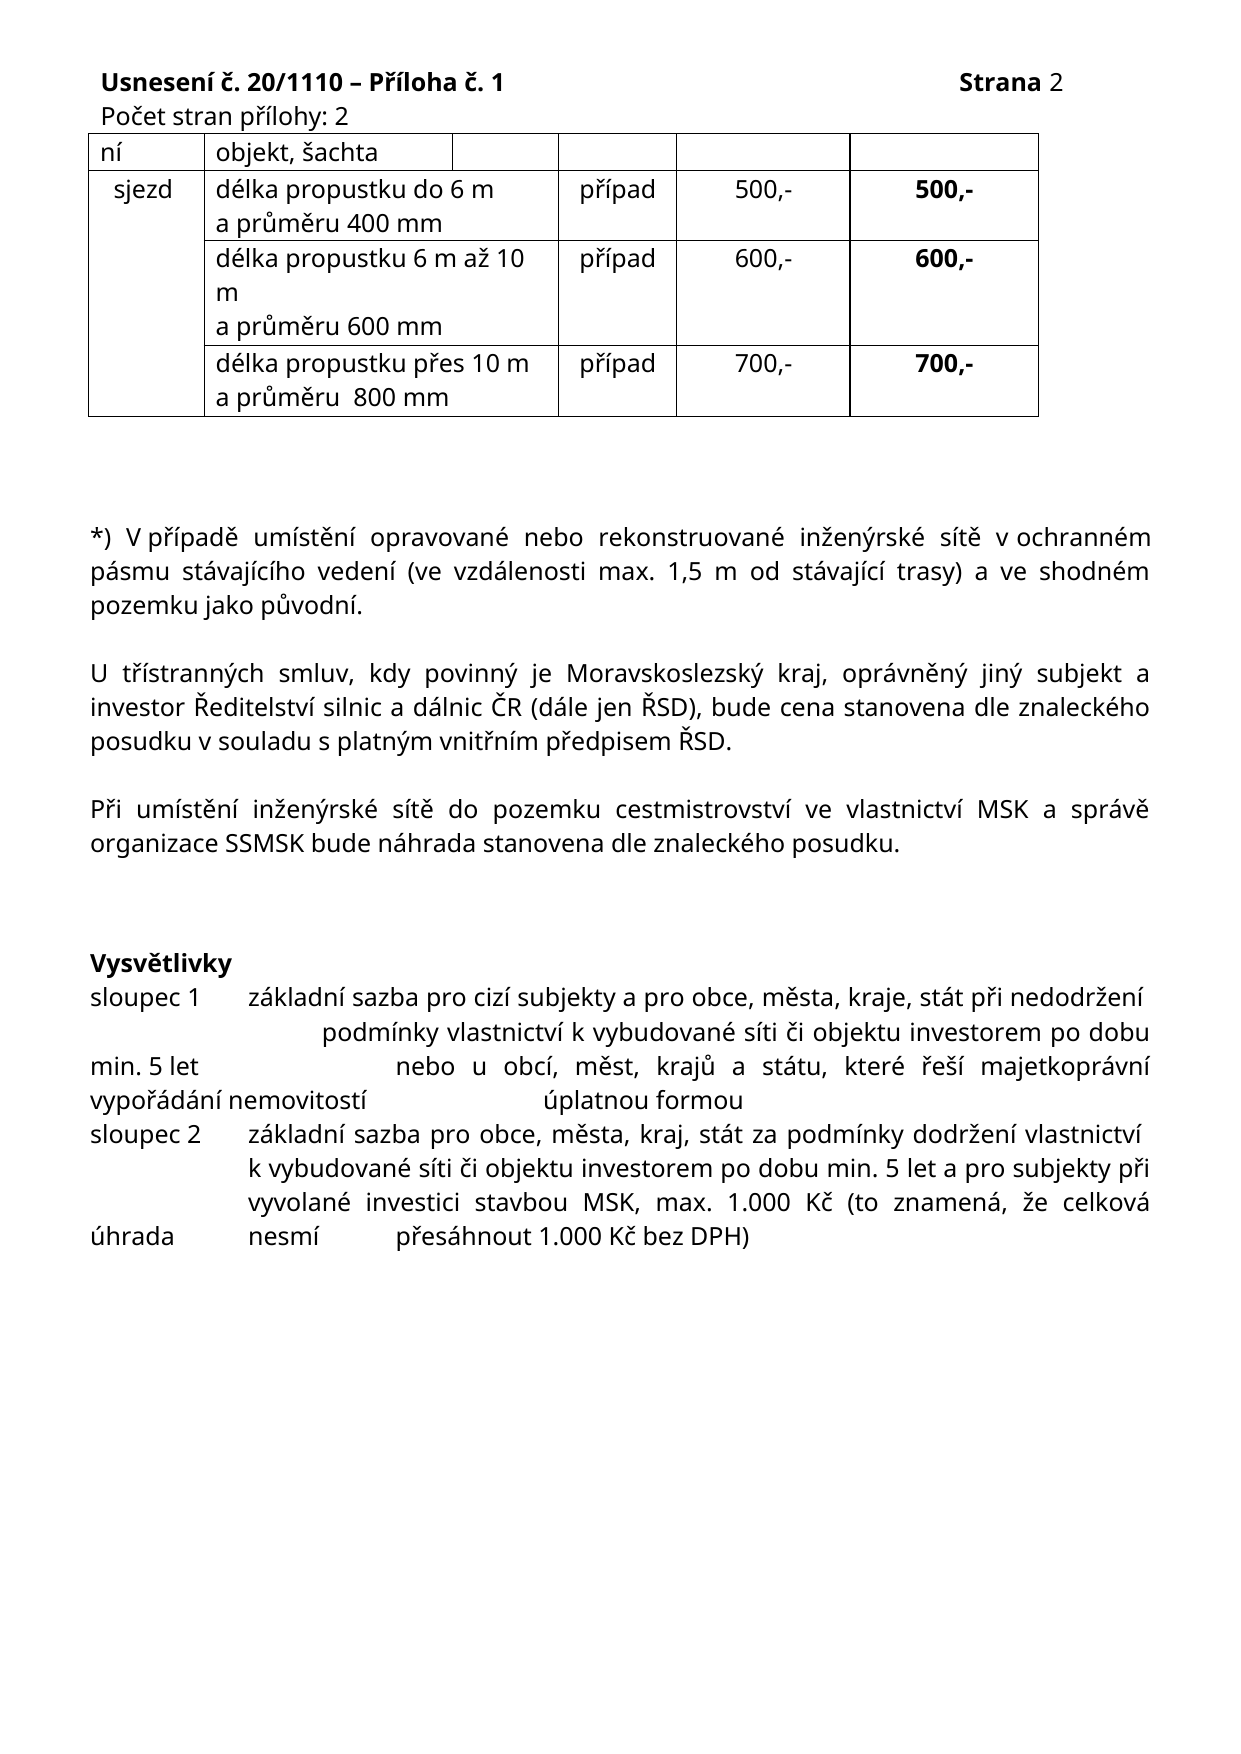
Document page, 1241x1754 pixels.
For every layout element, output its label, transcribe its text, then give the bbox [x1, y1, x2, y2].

text sloupec 2 základní sazba pro obce, města, kraj, stát za podmínky dodržení vlastnictví k vybudované síti či objektu investorem po dobu min. 5 let a pro subjekty při vyvolané investici stavbou MSK, max. 1.000 Kč (to znamená, že celková úhrada nesmí přesáhnout 1.000 Kč bez DPH) [90, 1116, 1151, 1253]
table_cell [677, 134, 849, 170]
table_cell [851, 134, 1038, 170]
table_cell 500,- [677, 171, 849, 239]
table_cell [453, 134, 558, 170]
table_cell 600,- [851, 241, 1038, 345]
text U třístranných smluv, kdy povinný je Moravskoslezský kraj, oprávněný jiný subjekt a investor Ředitelství silnic a dálnic ČR (dále jen ŘSD), bude cena stanovena dle znaleckého posudku v souladu s platným vnitřním předpisem ŘSD. [90, 656, 1151, 758]
text Vysvětlivky [90, 946, 1151, 980]
table_cell délka propustku přes 10 m a průměru 800 mm [205, 346, 558, 416]
table_cell 600,- [677, 241, 849, 345]
table_cell délka propustku 6 m až 10 m a průměru 600 mm [205, 241, 558, 345]
table_cell případ [559, 241, 676, 345]
table_cell sjezd [89, 171, 204, 416]
text *) V případě umístění opravované nebo rekonstruované inženýrské sítě v ochranném pásmu stávajícího vedení (ve vzdálenosti max. 1,5 m od stávající trasy) a ve shodném pozemku jako původní. [90, 519, 1151, 621]
text sloupec 1 základní sazba pro cizí subjekty a pro obce, města, kraje, stát při nedodržení podmínky vlastnictví k vybudované síti či objektu investorem po dobu min. 5 let nebo u obcí, měst, krajů a státu, které řeší majetkoprávní vypořádání nemovitostí úplatnou formou [90, 980, 1151, 1116]
text Při umístění inženýrské sítě do pozemku cestmistrovství ve vlastnictví MSK a správě organizace SSMSK bude náhrada stanovena dle znaleckého posudku. [90, 792, 1151, 862]
table_cell případ [559, 346, 676, 416]
table_cell [559, 134, 676, 170]
table_cell objekt, šachta [205, 134, 452, 170]
table_cell 500,- [851, 171, 1038, 239]
table_cell případ [559, 171, 676, 239]
table_cell délka propustku do 6 m a průměru 400 mm [205, 171, 558, 239]
table_cell 700,- [851, 346, 1038, 416]
table_cell 700,- [677, 346, 849, 416]
table_cell ní [89, 134, 204, 170]
